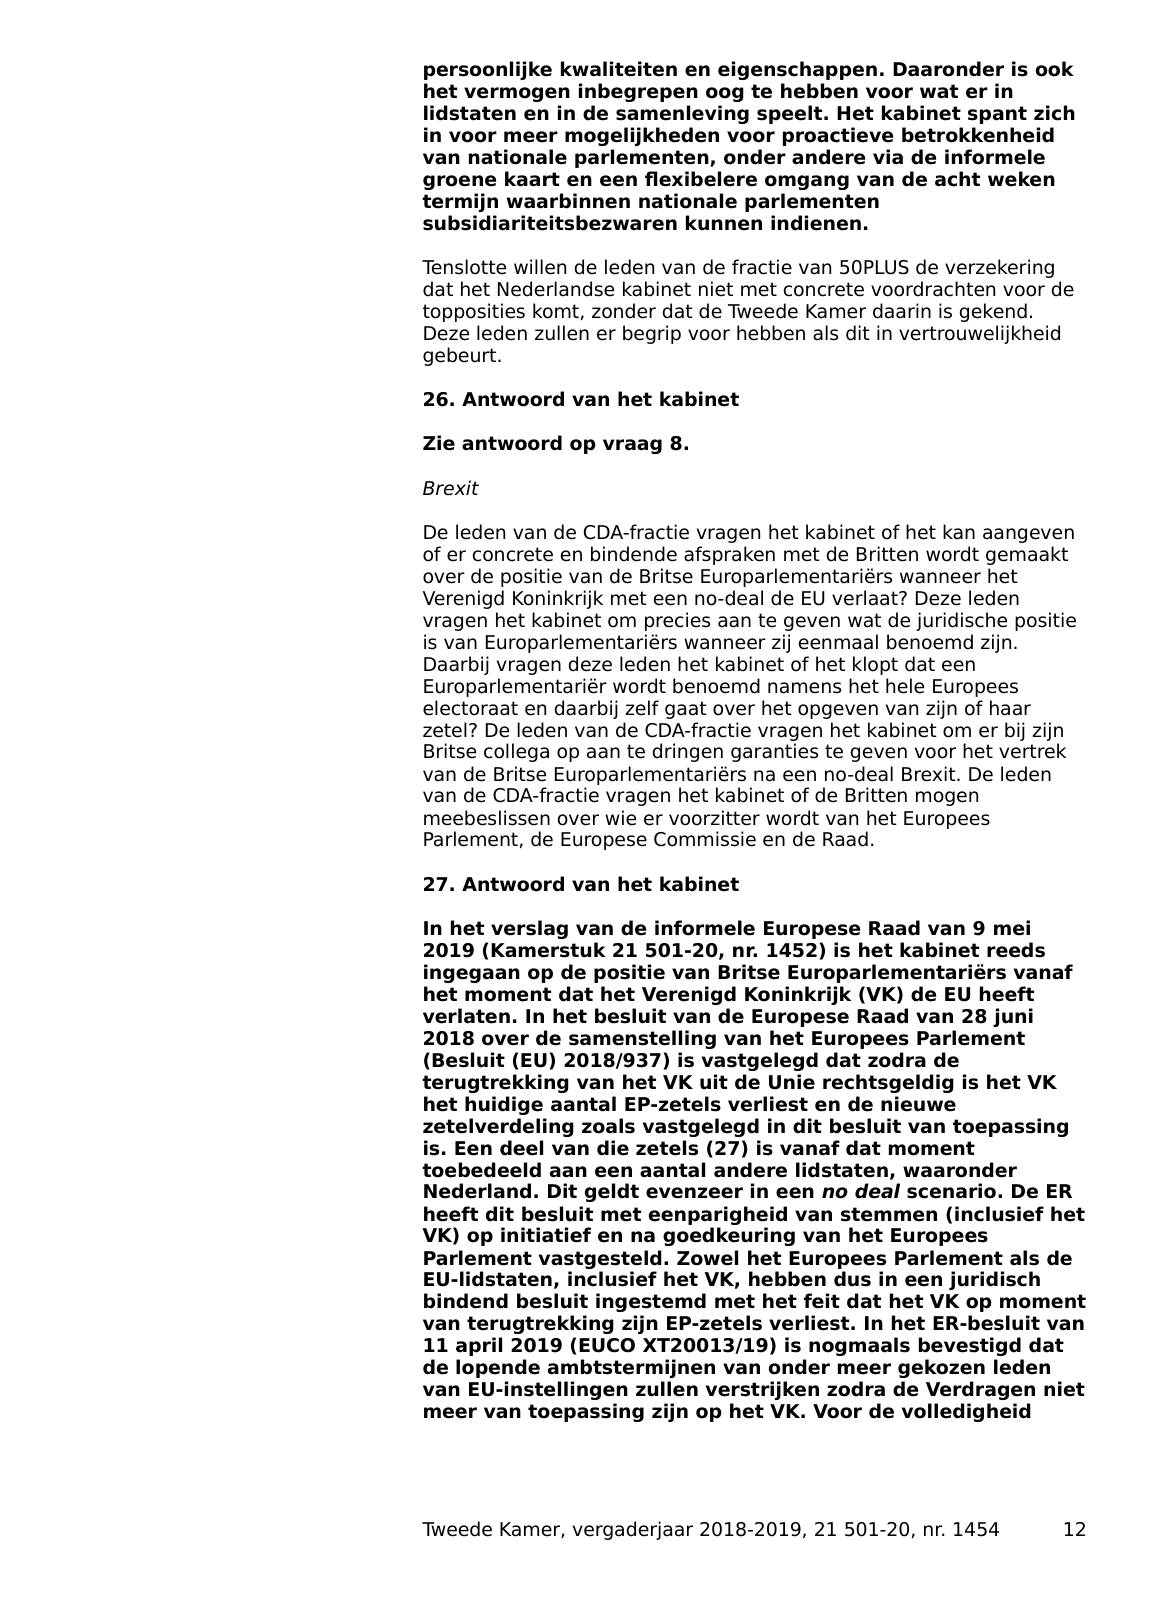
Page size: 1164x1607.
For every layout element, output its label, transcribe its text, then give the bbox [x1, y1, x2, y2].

subtitle Brexit [422, 477, 1087, 499]
text Tenslotte willen de leden van de fractie van 50PLUS de verzekering dat het Nederlandse kabinet niet met concrete voordrachten voor de topposities komt, zonder dat de Tweede Kamer daarin is gekend. Deze leden zullen er begrip voor hebben als dit in vertrouwelijkheid gebeurt. [422, 257, 1087, 367]
text Zie antwoord op vraag 8. [422, 433, 1087, 455]
text De leden van de CDA-fractie vragen het kabinet of het kan aangeven of er concrete en bindende afspraken met de Britten wordt gemaakt over de positie van de Britse Europarlementariërs wanneer het Verenigd Koninkrijk met een no-deal de EU verlaat? Deze leden vragen het kabinet om precies aan te geven wat de juridische positie is van Europarlementariërs wanneer zij eenmaal benoemd zijn. Daarbij vragen deze leden het kabinet of het klopt dat een Europarlementariër wordt benoemd namens het hele Europees electoraat en daarbij zelf gaat over het opgeven van zijn of haar zetel? De leden van de CDA-fractie vragen het kabinet om er bij zijn Britse collega op aan te dringen garanties te geven voor het vertrek van de Britse Europarlementariërs na een no-deal Brexit. De leden van de CDA-fractie vragen het kabinet of de Britten mogen meebeslissen over wie er voorzitter wordt van het Europees Parlement, de Europese Commissie en de Raad. [422, 522, 1087, 851]
subtitle 26. Antwoord van het kabinet [422, 389, 1087, 411]
subtitle 27. Antwoord van het kabinet [422, 873, 1087, 896]
text In het verslag van de informele Europese Raad van 9 mei 2019 (Kamerstuk 21 501-20, nr. 1452) is het kabinet reeds ingegaan op de positie van Britse Europarlementariërs vanaf het moment dat het Verenigd Koninkrijk (VK) de EU heeft verlaten. In het besluit van de Europese Raad van 28 juni 2018 over de samenstelling van het Europees Parlement (Besluit (EU) 2018/937) is vastgelegd dat zodra de terugtrekking van het VK uit de Unie rechtsgeldig is het VK het huidige aantal EP-zetels verliest en de nieuwe zetelverdeling zoals vastgelegd in dit besluit van toepassing is. Een deel van die zetels (27) is vanaf dat moment toebedeeld aan een aantal andere lidstaten, waaronder Nederland. Dit geldt evenzeer in een no deal scenario. De ER heeft dit besluit met eenparigheid van stemmen (inclusief het VK) op initiatief en na goedkeuring van het Europees Parlement vastgesteld. Zowel het Europees Parlement als de EU-lidstaten, inclusief het VK, hebben dus in een juridisch bindend besluit ingestemd met het feit dat het VK op moment van terugtrekking zijn EP-zetels verliest. In het ER-besluit van 11 april 2019 (EUCO XT20013/19) is nogmaals bevestigd dat de lopende ambtstermijnen van onder meer gekozen leden van EU-instellingen zullen verstrijken zodra de Verdragen niet meer van toepassing zijn op het VK. Voor de volledigheid [422, 918, 1087, 1423]
text persoonlijke kwaliteiten en eigenschappen. Daaronder is ook het vermogen inbegrepen oog te hebben voor wat er in lidstaten en in de samenleving speelt. Het kabinet spant zich in voor meer mogelijkheden voor proactieve betrokkenheid van nationale parlementen, onder andere via de informele groene kaart en een flexibelere omgang van de acht weken termijn waarbinnen nationale parlementen subsidiariteitsbezwaren kunnen indienen. [422, 59, 1087, 235]
